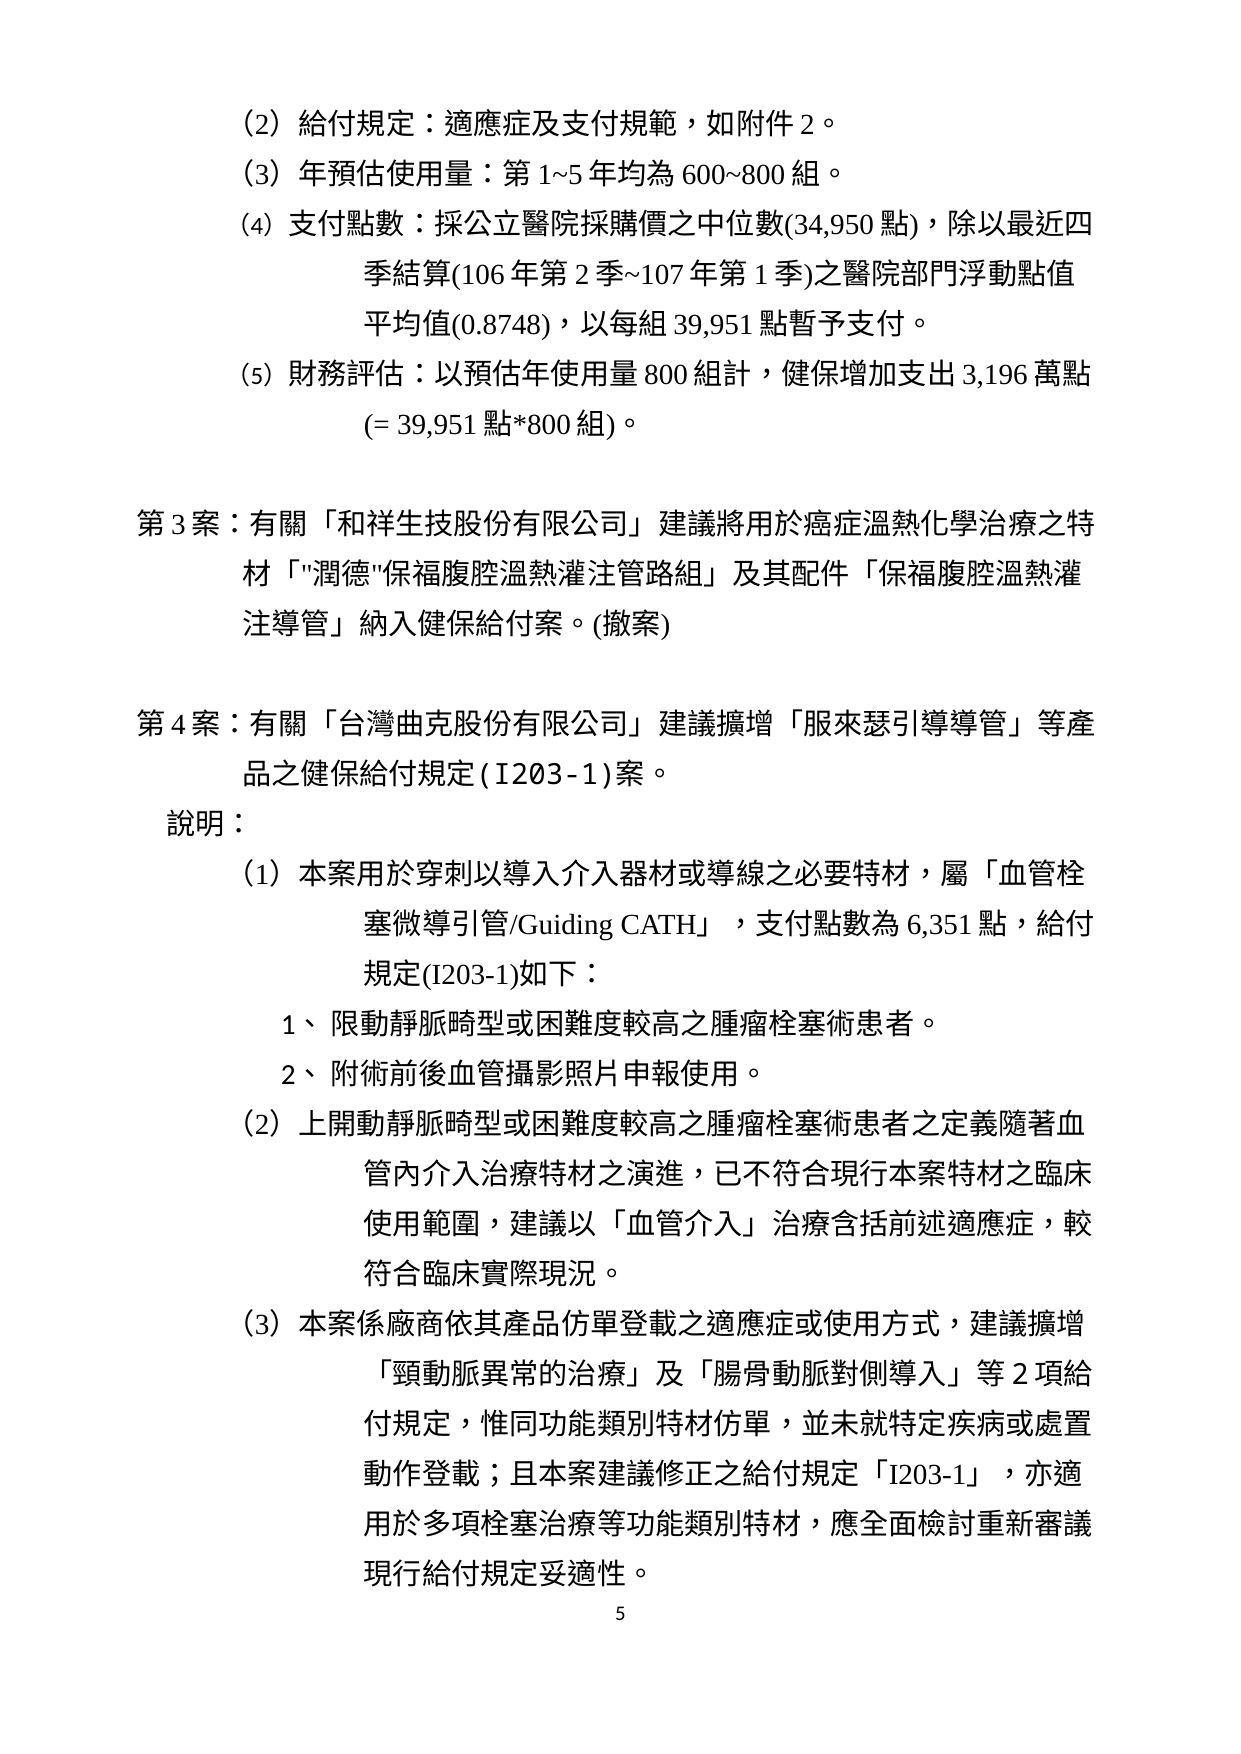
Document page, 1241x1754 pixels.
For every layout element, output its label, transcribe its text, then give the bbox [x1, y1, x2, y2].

list 給付規定：適應症及支付規範，如附件2。 [225, 94, 1104, 144]
list 年預估使用量：第1~5年均為600~800組。 [225, 144, 1104, 194]
list 限動靜脈畸型或困難度較高之腫瘤栓塞術患者。 [281, 994, 1104, 1044]
list 附術前後血管攝影照片申報使用。 [281, 1044, 1104, 1094]
text 第4案：有關「台灣曲克股份有限公司」建議擴增「服來瑟引導導管」等產品之健保給付規定(I203-1)案。 [136, 694, 1104, 794]
text 說明： [166, 794, 1104, 844]
list 財務評估：以預估年使用量800組計，健保增加支出3,196萬點(= 39,951點*800組)。 [225, 344, 1104, 444]
list 支付點數：採公立醫院採購價之中位數(34,950點)，除以最近四季結算(106年第2季~107年第1季)之醫院部門浮動點值平均值(0.8748)，以每組39,951點暫予支付。 [225, 194, 1104, 344]
list 上開動靜脈畸型或困難度較高之腫瘤栓塞術患者之定義隨著血管內介入治療特材之演進，已不符合現行本案特材之臨床使用範圍，建議以「血管介入」治療含括前述適應症，較符合臨床實際現況。 [225, 1094, 1104, 1294]
list 本案係廠商依其產品仿單登載之適應症或使用方式，建議擴增「頸動脈異常的治療」及「腸骨動脈對側導入」等2項給付規定，惟同功能類別特材仿單，並未就特定疾病或處置動作登載；且本案建議修正之給付規定「I203-1」，亦適用於多項栓塞治療等功能類別特材，應全面檢討重新審議現行給付規定妥適性。 [225, 1294, 1104, 1594]
text 第3案：有關「和祥生技股份有限公司」建議將用於癌症溫熱化學治療之特材「"潤德"保福腹腔溫熱灌注管路組」及其配件「保福腹腔溫熱灌注導管」納入健保給付案。(撤案) [136, 494, 1104, 644]
list 本案用於穿刺以導入介入器材或導線之必要特材，屬「血管栓塞微導引管/Guiding CATH」，支付點數為6,351點，給付規定(I203-1)如下： [225, 844, 1104, 994]
